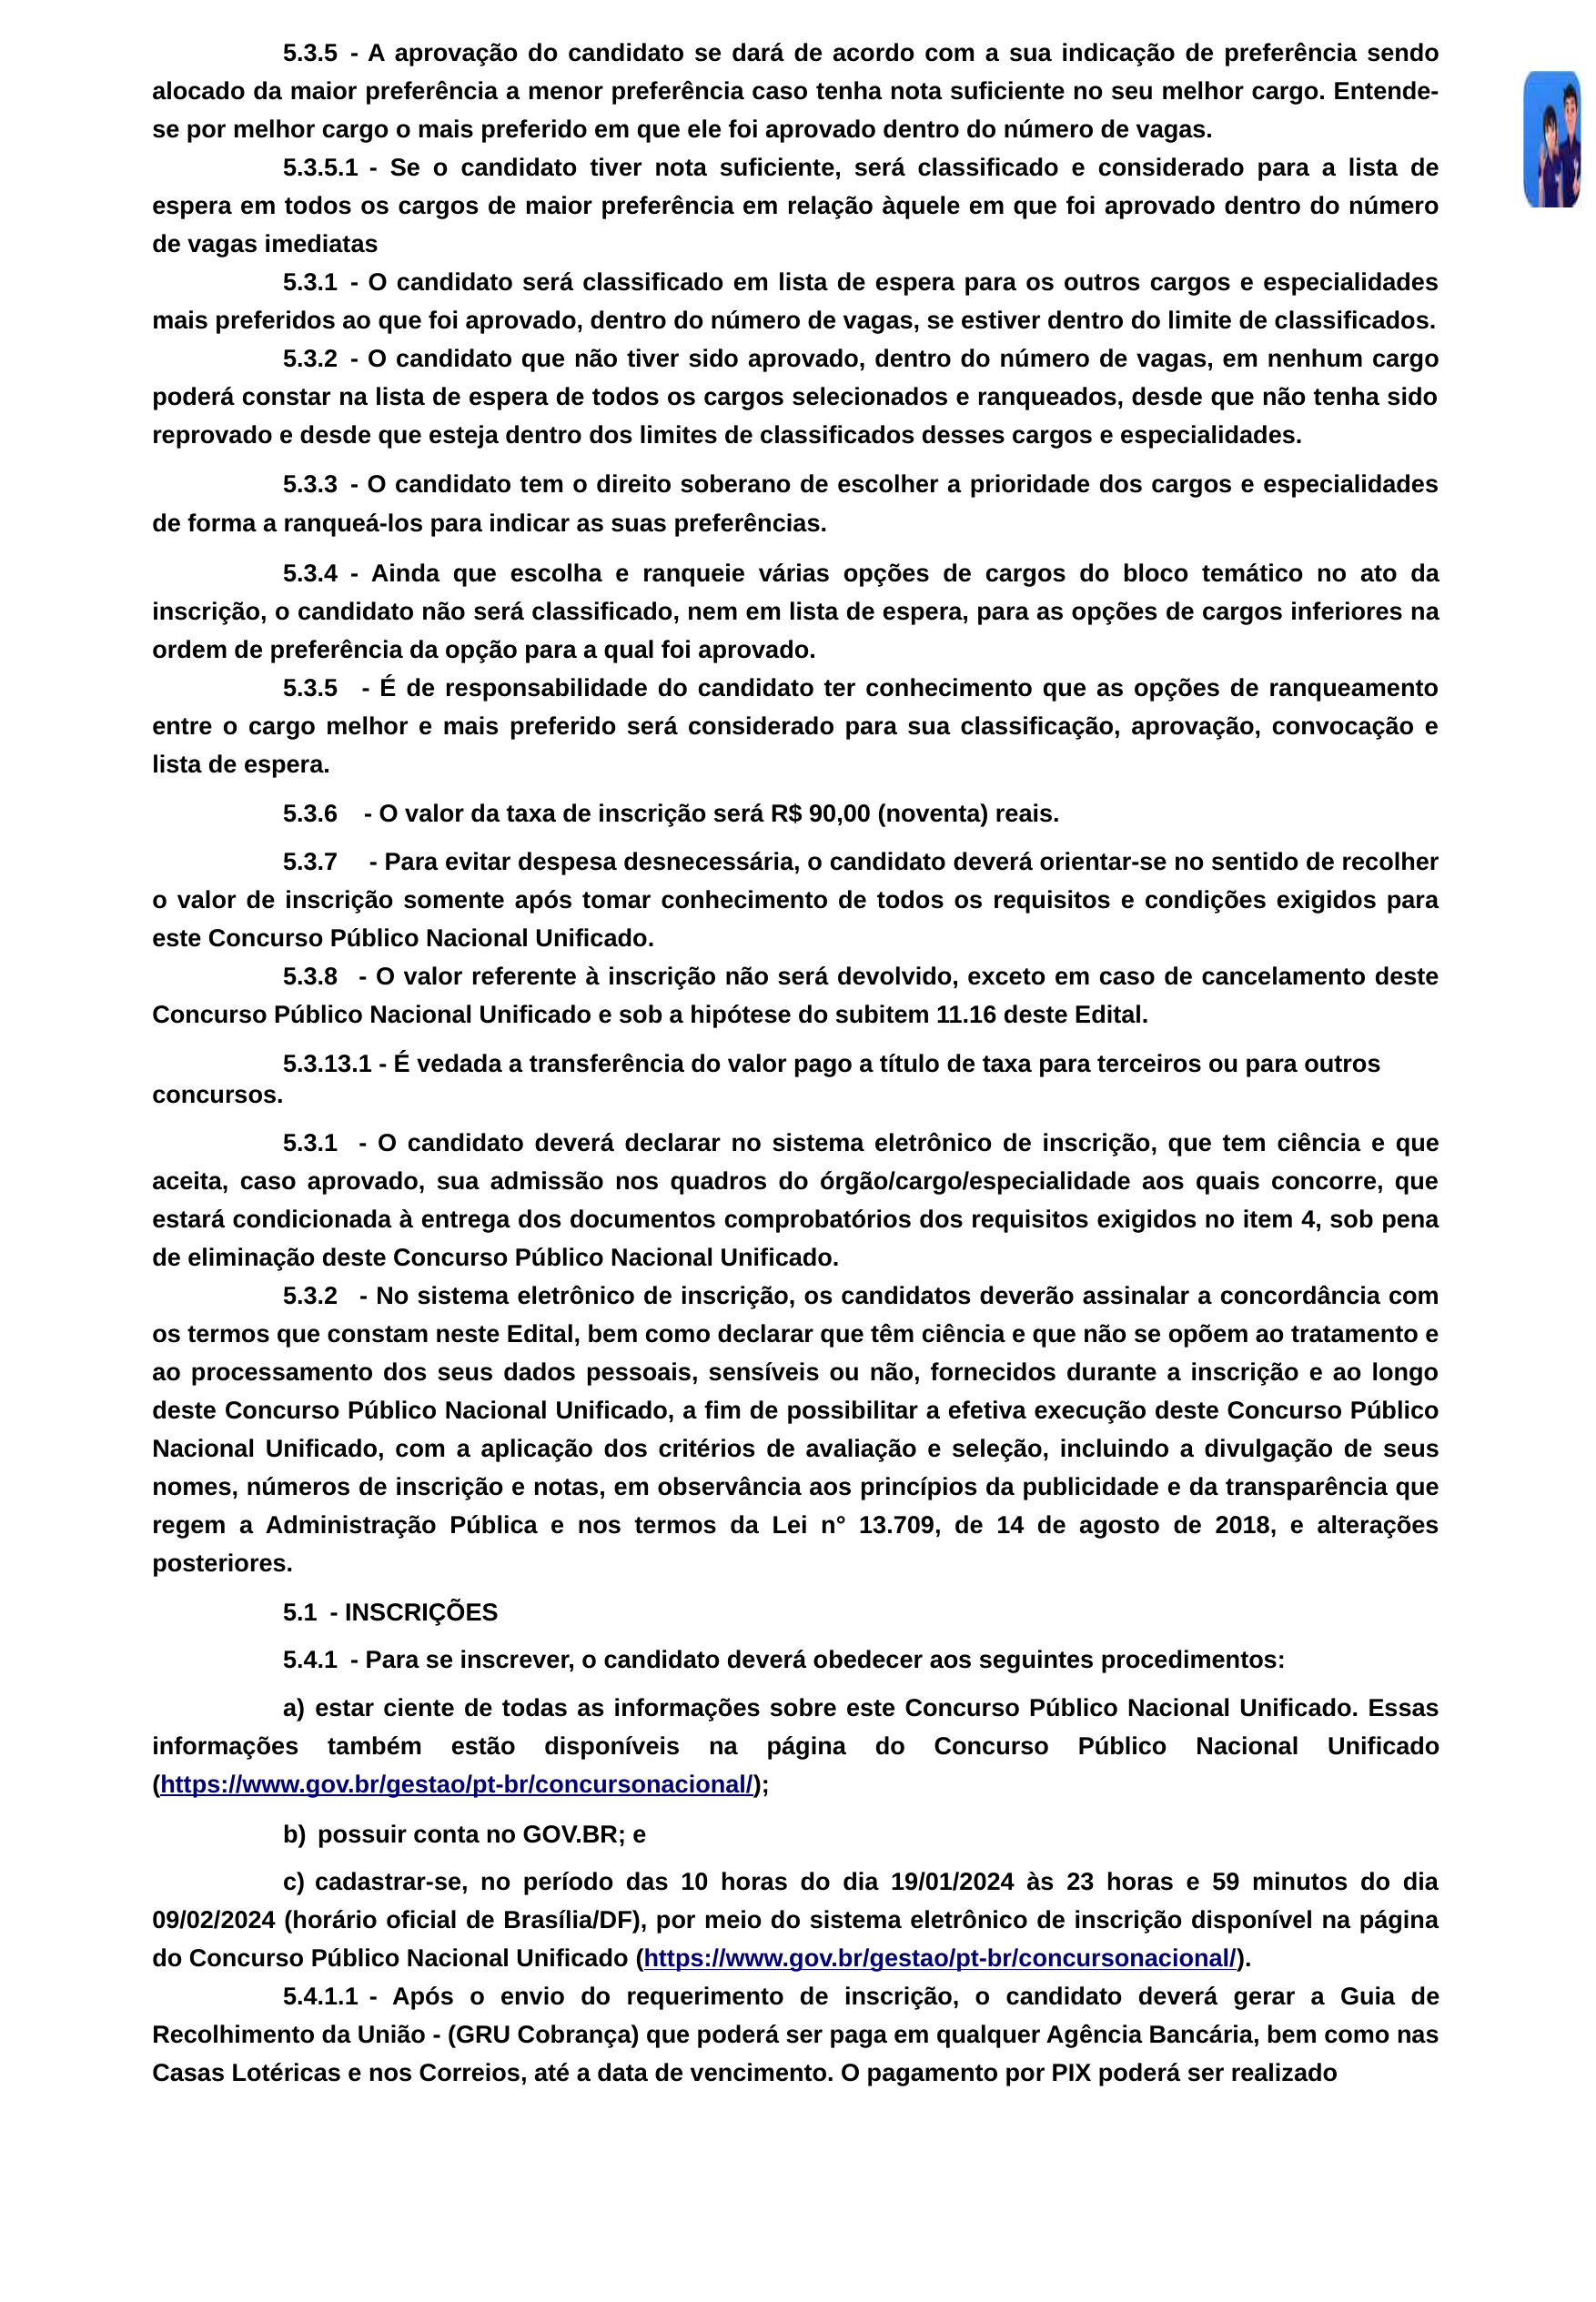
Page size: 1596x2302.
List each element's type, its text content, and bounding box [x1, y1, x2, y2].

list estar ciente de todas as informações sobre este Concurso Público Nacional Unificado. Essas informações também estão disponíveis na página do Concurso Público Nacional Unificado (https://www.gov.br/gestao/pt-br/concursonacional/); [152, 1686, 1440, 1801]
list - O candidato que não tiver sido aprovado, dentro do número de vagas, em nenhum cargo poderá constar na lista de espera de todos os cargos selecionados e ranqueados, desde que não tenha sido reprovado e desde que esteja dentro dos limites de classificados desses cargos e especialidades. [152, 337, 1440, 451]
text concursos. [152, 1084, 1440, 1108]
list - É de responsabilidade do candidato ter conhecimento que as opções de ranqueamento entre o cargo melhor e mais preferido será considerado para sua classificação, aprovação, convocação e lista de espera. [152, 666, 1440, 781]
list - O valor da taxa de inscrição será R$ 90,00 (noventa) reais. [152, 803, 1440, 827]
list - Para evitar despesa desnecessária, o candidato deverá orientar-se no sentido de recolher o valor de inscrição somente após tomar conhecimento de todos os requisitos e condições exigidos para este Concurso Público Nacional Unificado. [152, 840, 1440, 954]
list possuir conta no GOV.BR; e [152, 1822, 1440, 1848]
list - No sistema eletrônico de inscrição, os candidatos deverão assinalar a concordância com os termos que constam neste Edital, bem como declarar que têm ciência e que não se opõem ao tratamento e ao processamento dos seus dados pessoais, sensíveis ou não, fornecidos durante a inscrição e ao longo deste Concurso Público Nacional Unificado, a fim de possibilitar a efetiva execução deste Concurso Público Nacional Unificado, com a aplicação dos critérios de avaliação e seleção, incluindo a divulgação de seus nomes, números de inscrição e notas, em observância aos princípios da publicidade e da transparência que regem a Administração Pública e nos termos da Lei n° 13.709, de 14 de agosto de 2018, e alterações posteriores. [152, 1273, 1440, 1579]
list - Para se inscrever, o candidato deverá obedecer aos seguintes procedimentos: [152, 1649, 1440, 1673]
list - A aprovação do candidato se dará de acordo com a sua indicação de preferência sendo alocado da maior preferência a menor preferência caso tenha nota suficiente no seu melhor cargo. Entende-se por melhor cargo o mais preferido em que ele foi aprovado dentro do número de vagas. [152, 31, 1440, 146]
list - O candidato tem o direito soberano de escolher a prioridade dos cargos e especialidades de forma a ranqueá-los para indicar as suas preferências. [152, 462, 1440, 540]
list - INSCRIÇÕES [152, 1601, 1440, 1626]
list - O candidato deverá declarar no sistema eletrônico de inscrição, que tem ciência e que aceita, caso aprovado, sua admissão nos quadros do órgão/cargo/especialidade aos quais concorre, que estará condicionada à entrega dos documentos comprobatórios dos requisitos exigidos no item 4, sob pena de eliminação deste Concurso Público Nacional Unificado. [152, 1121, 1440, 1273]
list - Ainda que escolha e ranqueie várias opções de cargos do bloco temático no ato da inscrição, o candidato não será classificado, nem em lista de espera, para as opções de cargos inferiores na ordem de preferência da opção para a qual foi aprovado. [152, 551, 1440, 666]
list cadastrar-se, no período das 10 horas do dia 19/01/2024 às 23 horas e 59 minutos do dia 09/02/2024 (horário oficial de Brasília/DF), por meio do sistema eletrônico de inscrição disponível na página do Concurso Público Nacional Unificado (https://www.gov.br/gestao/pt-br/concursonacional/). [152, 1860, 1440, 1974]
list - O candidato será classificado em lista de espera para os outros cargos e especialidades mais preferidos ao que foi aprovado, dentro do número de vagas, se estiver dentro do limite de classificados. [152, 260, 1440, 337]
list - É vedada a transferência do valor pago a título de taxa para terceiros ou para outros [152, 1053, 1440, 1077]
list - Se o candidato tiver nota suficiente, será classificado e considerado para a lista de espera em todos os cargos de maior preferência em relação àquele em que foi aprovado dentro do número de vagas imediatas [152, 146, 1440, 260]
list - Após o envio do requerimento de inscrição, o candidato deverá gerar a Guia de Recolhimento da União - (GRU Cobrança) que poderá ser paga em qualquer Agência Bancária, bem como nas Casas Lotéricas e nos Correios, até a data de vencimento. O pagamento por PIX poderá ser realizado [152, 1974, 1440, 2089]
list - O valor referente à inscrição não será devolvido, exceto em caso de cancelamento deste Concurso Público Nacional Unificado e sob a hipótese do subitem 11.16 deste Edital. [152, 954, 1440, 1030]
